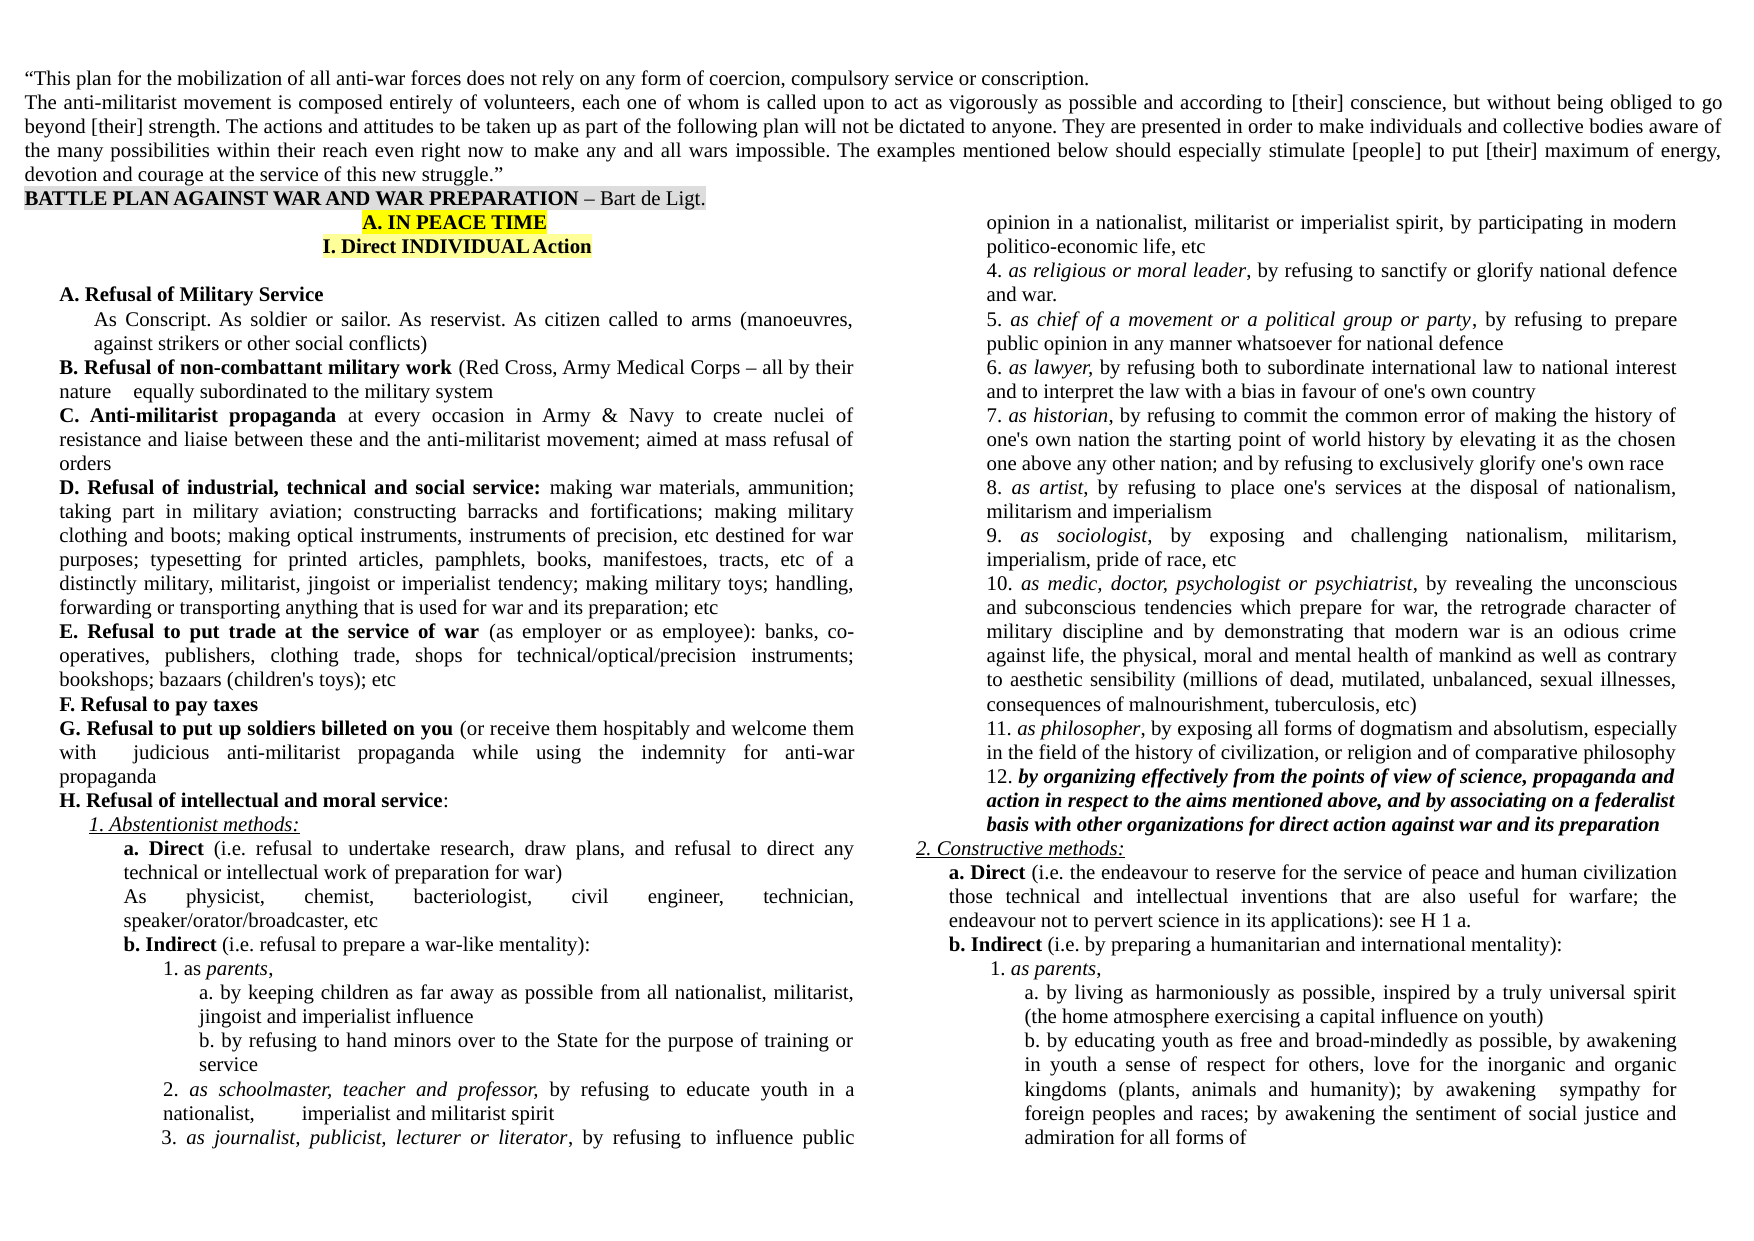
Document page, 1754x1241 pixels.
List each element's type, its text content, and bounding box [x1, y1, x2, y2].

list a. by keeping children as far away as possible from all nationalist, militarist, jingoist and imperialist influence [199, 980, 855, 1028]
text F. Refusal to pay taxes [59, 691, 855, 716]
list a. Direct (i.e. refusal to undertake research, draw plans, and refusal to direct any technical or intellectual work of preparation for war) [123, 836, 855, 884]
list 12. by organizing effectively from the points of view of science, propaganda and action in respect to the aims mentioned above, and by associating on a federalist basis with other organizations for direct action against war and its preparation [986, 764, 1678, 836]
list 2. as schoolmaster, teacher and professor, by refusing to educate youth in a nationalist, imperialist and militarist spirit [133, 1076, 855, 1124]
list As physicist, chemist, bacteriologist, civil engineer, technician, speaker/orator/broadcaster, etc [123, 884, 855, 932]
list b. by educating youth as free and broad-mindedly as possible, by awakening in youth a sense of respect for others, love for the inorganic and organic kingdoms (plants, animals and humanity); by awakening sympathy for foreign peoples and races; by awakening the sentiment of social justice and admiration for all forms of [1024, 1028, 1678, 1149]
text BATTLE PLAN AGAINST WAR AND WAR PREPARATION – Bart de Ligt. [24, 186, 1726, 210]
list 3. as journalist, publicist, lecturer or literator, by refusing to influence public [161, 1124, 855, 1149]
text G. Refusal to put up soldiers billeted on you (or receive them hospitably and welcome them with judicious anti-militarist propaganda while using the indemnity for anti-war propaganda [59, 716, 855, 788]
list 4. as religious or moral leader, by refusing to sanctify or glorify national defence and war. [986, 258, 1678, 306]
list 1. as parents, [163, 956, 855, 980]
list 9. as sociologist, by exposing and challenging nationalism, militarism, imperialism, pride of race, etc [986, 523, 1678, 571]
text A. Refusal of Military Service [59, 282, 855, 306]
text “This plan for the mobilization of all anti-war forces does not rely on any form of coercion, compulsory service or conscription. [24, 66, 1726, 90]
text D. Refusal of industrial, technical and social service: making war materials, ammunition; taking part in military aviation; constructing barracks and fortifications; making military clothing and boots; making optical instruments, instruments of precision, etc destined for war purposes; typesetting for printed articles, pamphlets, books, manifestoes, tracts, etc of a distinctly military, militarist, jingoist or imperialist tendency; making military toys; handling, forwarding or transporting anything that is used for war and its preparation; etc [59, 475, 855, 619]
list 6. as lawyer, by refusing both to subordinate international law to national interest and to interpret the law with a bias in favour of one's own country [986, 354, 1678, 403]
list opinion in a nationalist, militarist or imperialist spirit, by participating in modern politico-economic life, etc [986, 210, 1678, 258]
list 5. as chief of a movement or a political group or party, by refusing to prepare public opinion in any manner whatsoever for national defence [986, 306, 1678, 354]
list b. Indirect (i.e. refusal to prepare a war-like mentality): [123, 932, 855, 956]
list b. Indirect (i.e. by preparing a humanitarian and international mentality): [949, 932, 1678, 956]
text H. Refusal of intellectual and moral service: [59, 788, 855, 812]
list 2. Constructive methods: [916, 836, 1678, 860]
text A. IN PEACE TIME [59, 210, 855, 234]
text I. Direct INDIVIDUAL Action [59, 234, 855, 258]
text The anti-militarist movement is composed entirely of volunteers, each one of whom is called upon to act as vigorously as possible and according to [their] conscience, but without being obliged to go beyond [their] strength. The actions and attitudes to be taken up as part of the following plan will not be dictated to anyone. They are presented in order to make individuals and collective bodies aware of the many possibilities within their reach even right now to make any and all wars impossible. The examples mentioned below should especially stimulate [people] to put [their] maximum of energy, devotion and courage at the service of this new struggle.” [24, 90, 1726, 186]
text As Conscript. As soldier or sailor. As reservist. As citizen called to arms (manoeuvres, against strikers or other social conflicts) [94, 306, 855, 354]
list 7. as historian, by refusing to commit the common error of making the history of one's own nation the starting point of world history by elevating it as the chosen one above any other nation; and by refusing to exclusively glorify one's own race [986, 403, 1678, 475]
list 11. as philosopher, by exposing all forms of dogmatism and absolutism, especially in the field of the history of civilization, or religion and of comparative philosophy [986, 716, 1678, 764]
list 1. as parents, [990, 956, 1678, 980]
list 10. as medic, doctor, psychologist or psychiatrist, by revealing the unconscious and subconscious tendencies which prepare for war, the retrograde character of military discipline and by demonstrating that modern war is an odious crime against life, the physical, moral and mental health of mankind as well as contrary to aesthetic sensibility (millions of dead, mutilated, unbalanced, sexual illnesses, consequences of malnourishment, tuberculosis, etc) [986, 571, 1678, 716]
list a. Direct (i.e. the endeavour to reserve for the service of peace and human civilization those technical and intellectual inventions that are also useful for warfare; the endeavour not to pervert science in its applications): see H 1 a. [949, 860, 1678, 932]
list a. by living as harmoniously as possible, inspired by a truly universal spirit (the home atmosphere exercising a capital influence on youth) [1024, 980, 1678, 1028]
text B. Refusal of non-combattant military work (Red Cross, Army Medical Corps – all by their nature equally subordinated to the military system [59, 354, 855, 403]
list 1. Abstentionist methods: [89, 812, 855, 836]
text E. Refusal to put trade at the service of war (as employer or as employee): banks, co-operatives, publishers, clothing trade, shops for technical/optical/precision instruments; bookshops; bazaars (children's toys); etc [59, 619, 855, 691]
list b. by refusing to hand minors over to the State for the purpose of training or service [199, 1028, 855, 1076]
text C. Anti-militarist propaganda at every occasion in Army & Navy to create nuclei of resistance and liaise between these and the anti-militarist movement; aimed at mass refusal of orders [59, 403, 855, 475]
list 8. as artist, by refusing to place one's services at the disposal of nationalism, militarism and imperialism [986, 475, 1678, 523]
